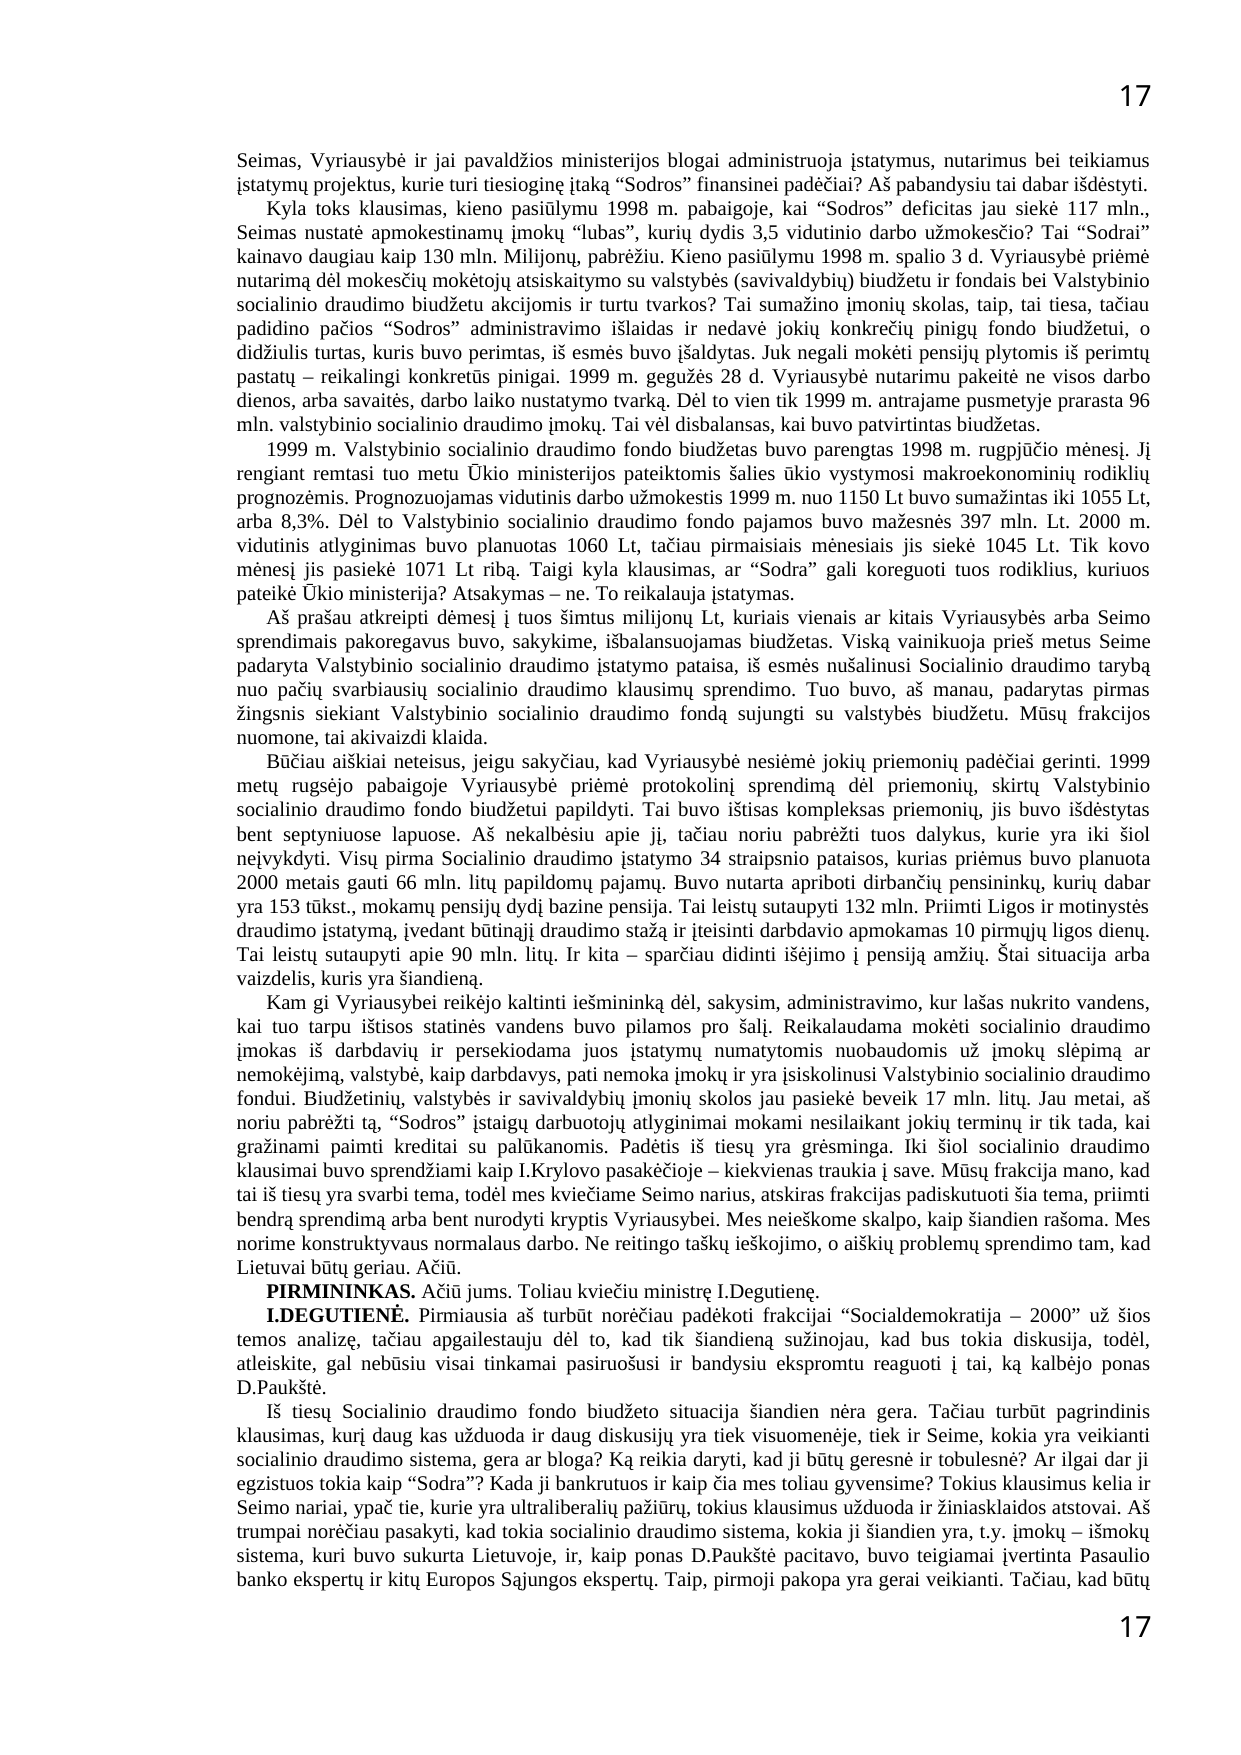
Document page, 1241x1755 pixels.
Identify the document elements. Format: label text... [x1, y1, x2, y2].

text Kyla toks klausimas, kieno pasiūlymu 1998 m. pabaigoje, kai “Sodros” deficitas jau siekė 117 mln., Seimas nustatė apmokestinamų įmokų “lubas”, kurių dydis 3,5 vidutinio darbo užmokesčio? Tai “Sodrai” kainavo daugiau kaip 130 mln. Milijonų, pabrėžiu. Kieno pasiūlymu 1998 m. spalio 3 d. Vyriausybė priėmė nutarimą dėl mokesčių mokėtojų atsiskaitymo su valstybės (savivaldybių) biudžetu ir fondais bei Valstybinio socialinio draudimo biudžetu akcijomis ir turtu tvarkos? Tai sumažino įmonių skolas, taip, tai tiesa, tačiau padidino pačios “Sodros” administravimo išlaidas ir nedavė jokių konkrečių pinigų fondo biudžetui, o didžiulis turtas, kuris buvo perimtas, iš esmės buvo įšaldytas. Juk negali mokėti pensijų plytomis iš perimtų pastatų – reikalingi konkretūs pinigai. 1999 m. gegužės 28 d. Vyriausybė nutarimu pakeitė ne visos darbo dienos, arba savaitės, darbo laiko nustatymo tvarką. Dėl to vien tik 1999 m. antrajame pusmetyje prarasta 96 mln. valstybinio socialinio draudimo įmokų. Tai vėl disbalansas, kai buvo patvirtintas biudžetas. [236, 196, 1152, 436]
text PIRMININKAS. Ačiū jums. Toliau kviečiu ministrę I.Degutienę. [236, 1279, 1152, 1303]
text Aš prašau atkreipti dėmesį į tuos šimtus milijonų Lt, kuriais vienais ar kitais Vyriausybės arba Seimo sprendimais pakoregavus buvo, sakykime, išbalansuojamas biudžetas. Viską vainikuoja prieš metus Seime padaryta Valstybinio socialinio draudimo įstatymo pataisa, iš esmės nušalinusi Socialinio draudimo tarybą nuo pačių svarbiausių socialinio draudimo klausimų sprendimo. Tuo buvo, aš manau, padarytas pirmas žingsnis siekiant Valstybinio socialinio draudimo fondą sujungti su valstybės biudžetu. Mūsų frakcijos nuomone, tai akivaizdi klaida. [236, 605, 1152, 749]
text Kam gi Vyriausybei reikėjo kaltinti iešmininką dėl, sakysim, administravimo, kur lašas nukrito vandens, kai tuo tarpu ištisos statinės vandens buvo pilamos pro šalį. Reikalaudama mokėti socialinio draudimo įmokas iš darbdavių ir persekiodama juos įstatymų numatytomis nuobaudomis už įmokų slėpimą ar nemokėjimą, valstybė, kaip darbdavys, pati nemoka įmokų ir yra įsiskolinusi Valstybinio socialinio draudimo fondui. Biudžetinių, valstybės ir savivaldybių įmonių skolos jau pasiekė beveik 17 mln. litų. Jau metai, aš noriu pabrėžti tą, “Sodros” įstaigų darbuotojų atlyginimai mokami nesilaikant jokių terminų ir tik tada, kai gražinami paimti kreditai su palūkanomis. Padėtis iš tiesų yra grėsminga. Iki šiol socialinio draudimo klausimai buvo sprendžiami kaip I.Krylovo pasakėčioje – kiekvienas traukia į save. Mūsų frakcija mano, kad tai iš tiesų yra svarbi tema, todėl mes kviečiame Seimo narius, atskiras frakcijas padiskutuoti šia tema, priimti bendrą sprendimą arba bent nurodyti kryptis Vyriausybei. Mes neieškome skalpo, kaip šiandien rašoma. Mes norime konstruktyvaus normalaus darbo. Ne reitingo taškų ieškojimo, o aiškių problemų sprendimo tam, kad Lietuvai būtų geriau. Ačiū. [236, 990, 1152, 1279]
text Būčiau aiškiai neteisus, jeigu sakyčiau, kad Vyriausybė nesiėmė jokių priemonių padėčiai gerinti. 1999 metų rugsėjo pabaigoje Vyriausybė priėmė protokolinį sprendimą dėl priemonių, skirtų Valstybinio socialinio draudimo fondo biudžetui papildyti. Tai buvo ištisas kompleksas priemonių, jis buvo išdėstytas bent septyniuose lapuose. Aš nekalbėsiu apie jį, tačiau noriu pabrėžti tuos dalykus, kurie yra iki šiol neįvykdyti. Visų pirma Socialinio draudimo įstatymo 34 straipsnio pataisos, kurias priėmus buvo planuota 2000 metais gauti 66 mln. litų papildomų pajamų. Buvo nutarta apriboti dirbančių pensininkų, kurių dabar yra 153 tūkst., mokamų pensijų dydį bazine pensija. Tai leistų sutaupyti 132 mln. Priimti Ligos ir motinystės draudimo įstatymą, įvedant būtinąjį draudimo stažą ir įteisinti darbdavio apmokamas 10 pirmųjų ligos dienų. Tai leistų sutaupyti apie 90 mln. litų. Ir kita – sparčiau didinti išėjimo į pensiją amžių. Štai situacija arba vaizdelis, kuris yra šiandieną. [236, 749, 1152, 990]
text 1999 m. Valstybinio socialinio draudimo fondo biudžetas buvo parengtas 1998 m. rugpjūčio mėnesį. Jį rengiant remtasi tuo metu Ūkio ministerijos pateiktomis šalies ūkio vystymosi makroekonominių rodiklių prognozėmis. Prognozuojamas vidutinis darbo užmokestis 1999 m. nuo 1150 Lt buvo sumažintas iki 1055 Lt, arba 8,3%. Dėl to Valstybinio socialinio draudimo fondo pajamos buvo mažesnės 397 mln. Lt. 2000 m. vidutinis atlyginimas buvo planuotas 1060 Lt, tačiau pirmaisiais mėnesiais jis siekė 1045 Lt. Tik kovo mėnesį jis pasiekė 1071 Lt ribą. Taigi kyla klausimas, ar “Sodra” gali koreguoti tuos rodiklius, kuriuos pateikė Ūkio ministerija? Atsakymas – ne. To reikalauja įstatymas. [236, 436, 1152, 605]
text Seimas, Vyriausybė ir jai pavaldžios ministerijos blogai administruoja įstatymus, nutarimus bei teikiamus įstatymų projektus, kurie turi tiesioginę įtaką “Sodros” finansinei padėčiai? Aš pabandysiu tai dabar išdėstyti. [236, 148, 1152, 196]
text Iš tiesų Socialinio draudimo fondo biudžeto situacija šiandien nėra gera. Tačiau turbūt pagrindinis klausimas, kurį daug kas užduoda ir daug diskusijų yra tiek visuomenėje, tiek ir Seime, kokia yra veikianti socialinio draudimo sistema, gera ar bloga? Ką reikia daryti, kad ji būtų geresnė ir tobulesnė? Ar ilgai dar ji egzistuos tokia kaip “Sodra”? Kada ji bankrutuos ir kaip čia mes toliau gyvensime? Tokius klausimus kelia ir Seimo nariai, ypač tie, kurie yra ultraliberalių pažiūrų, tokius klausimus užduoda ir žiniasklaidos atstovai. Aš trumpai norėčiau pasakyti, kad tokia socialinio draudimo sistema, kokia ji šiandien yra, t.y. įmokų – išmokų sistema, kuri buvo sukurta Lietuvoje, ir, kaip ponas D.Paukštė pacitavo, buvo teigiamai įvertinta Pasaulio banko ekspertų ir kitų Europos Sąjungos ekspertų. Taip, pirmoji pakopa yra gerai veikianti. Tačiau, kad būtų [236, 1399, 1152, 1591]
text I.DEGUTIENĖ. Pirmiausia aš turbūt norėčiau padėkoti frakcijai “Socialdemokratija – 2000” už šios temos analizę, tačiau apgailestauju dėl to, kad tik šiandieną sužinojau, kad bus tokia diskusija, todėl, atleiskite, gal nebūsiu visai tinkamai pasiruošusi ir bandysiu ekspromtu reaguoti į tai, ką kalbėjo ponas D.Paukštė. [236, 1303, 1152, 1399]
